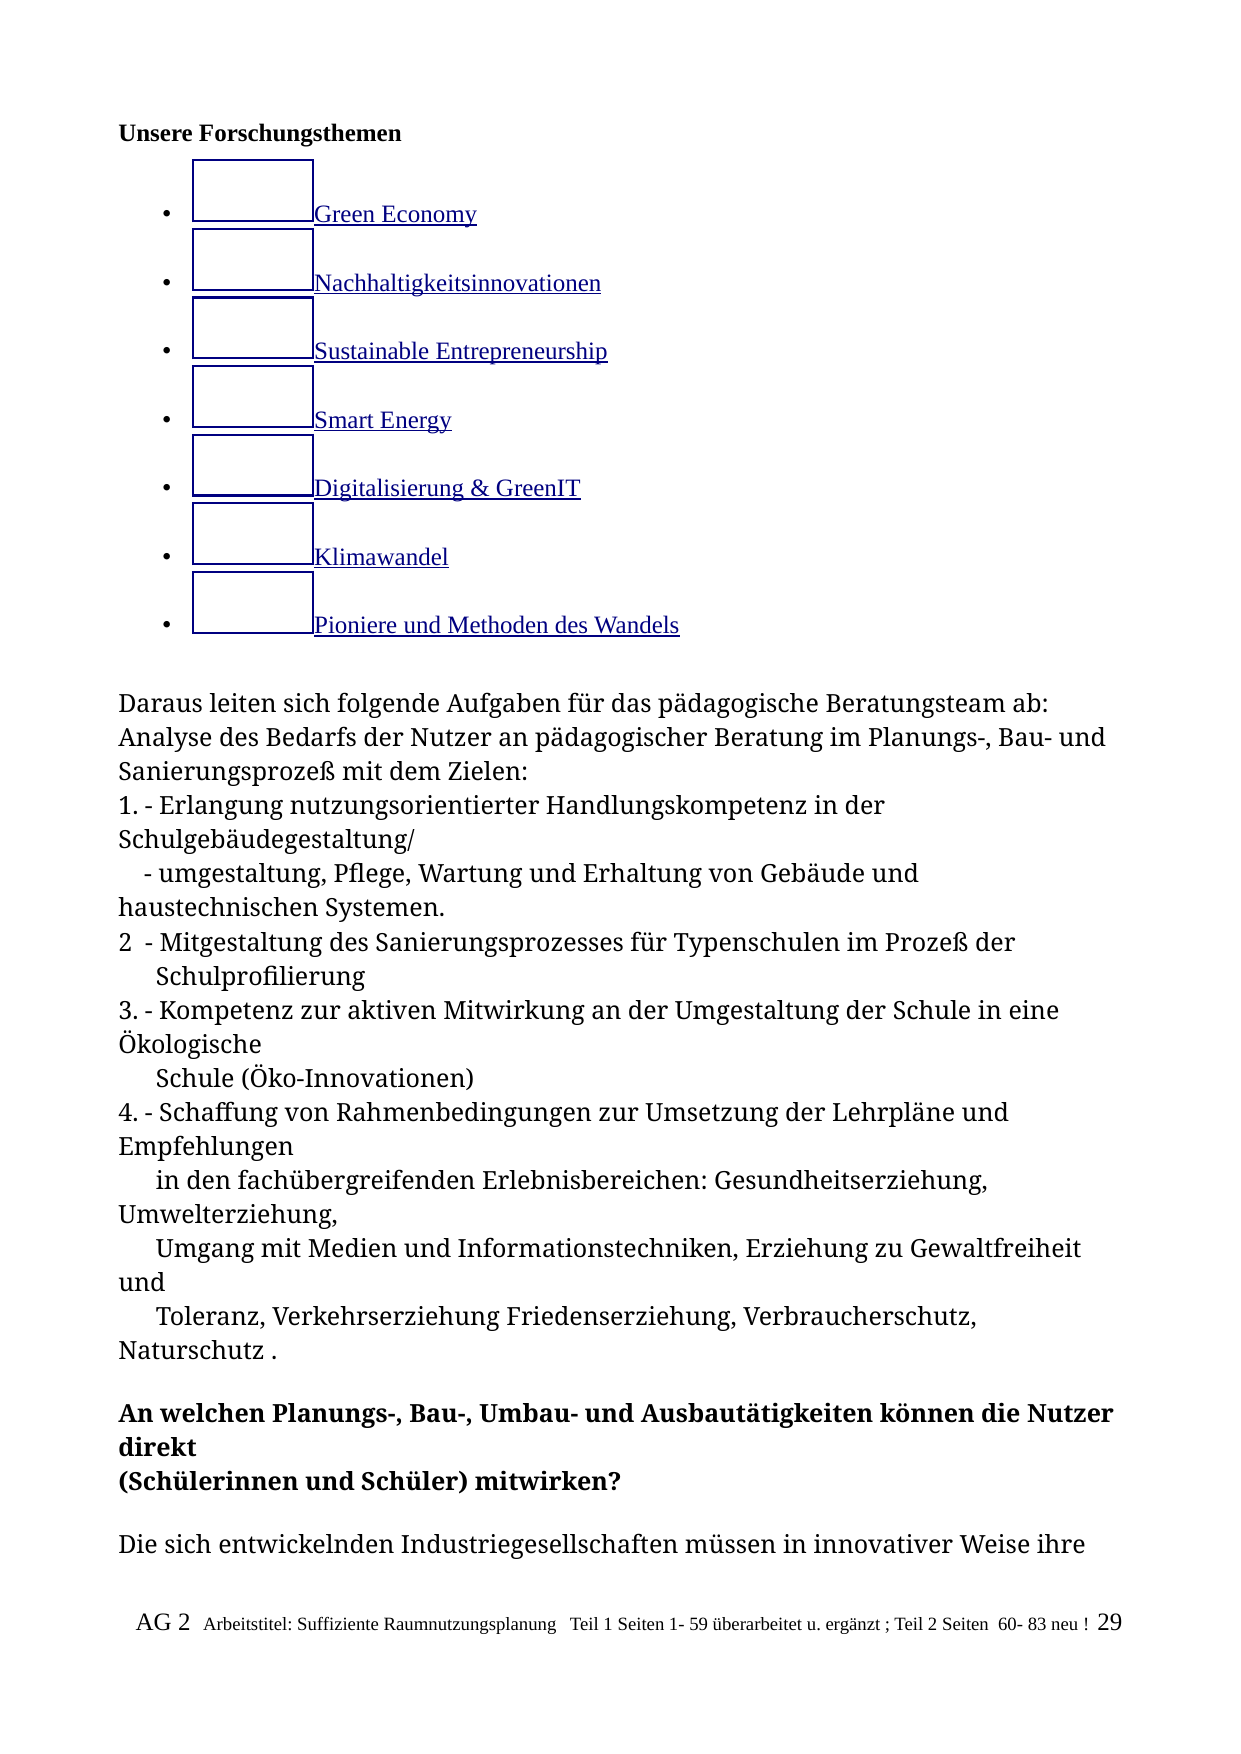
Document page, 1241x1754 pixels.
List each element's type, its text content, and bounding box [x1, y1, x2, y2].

text Daraus leiten sich folgende Aufgaben für das pädagogische Beratungsteam ab: Analyse des Bedarfs der Nutzer an pädagogischer Beratung im Planungs-, Bau- und Sanierungsprozeß mit dem Zielen: 1. - Erlangung nutzungsorientierter Handlungskompetenz in der Schulgebäudegestaltung/ [118, 686, 1122, 856]
list Smart Energy [162, 365, 1122, 433]
list Nachhaltigkeitsinnovationen [162, 228, 1122, 296]
list Klimawandel [162, 502, 1122, 571]
list Sustainable Entrepreneurship [162, 296, 1122, 365]
subtitle Unsere Forschungsthemen [118, 118, 1122, 147]
list Pioniere und Methoden des Wandels [162, 571, 1122, 639]
list Green Economy [162, 159, 1122, 228]
text Die sich entwickelnden Industriegesellschaften müssen in innovativer Weise ihre [118, 1498, 1122, 1561]
text - umgestaltung, Pflege, Wartung und Erhaltung von Gebäude und haustechnischen Systemen. 2 - Mitgestaltung des Sanierungsprozesses für Typenschulen im Prozeß der Schulprofilierung 3. - Kompetenz zur aktiven Mitwirkung an der Umgestaltung der Schule in eine Ökologische Schule (Öko-Innovationen) 4. - Schaffung von Rahmenbedingungen zur Umsetzung der Lehrpläne und Empfehlungen in den fachübergreifenden Erlebnisbereichen: Gesundheitserziehung, Umwelterziehung, Umgang mit Medien und Informationstechniken, Erziehung zu Gewaltfreiheit und Toleranz, Verkehrserziehung Friedenserziehung, Verbraucherschutz, Naturschutz . [118, 856, 1122, 1396]
list Digitalisierung & GreenIT [162, 433, 1122, 502]
text An welchen Planungs-, Bau-, Umbau- und Ausbautätigkeiten können die Nutzer direkt (Schülerinnen und Schüler) mitwirken? [118, 1396, 1122, 1498]
